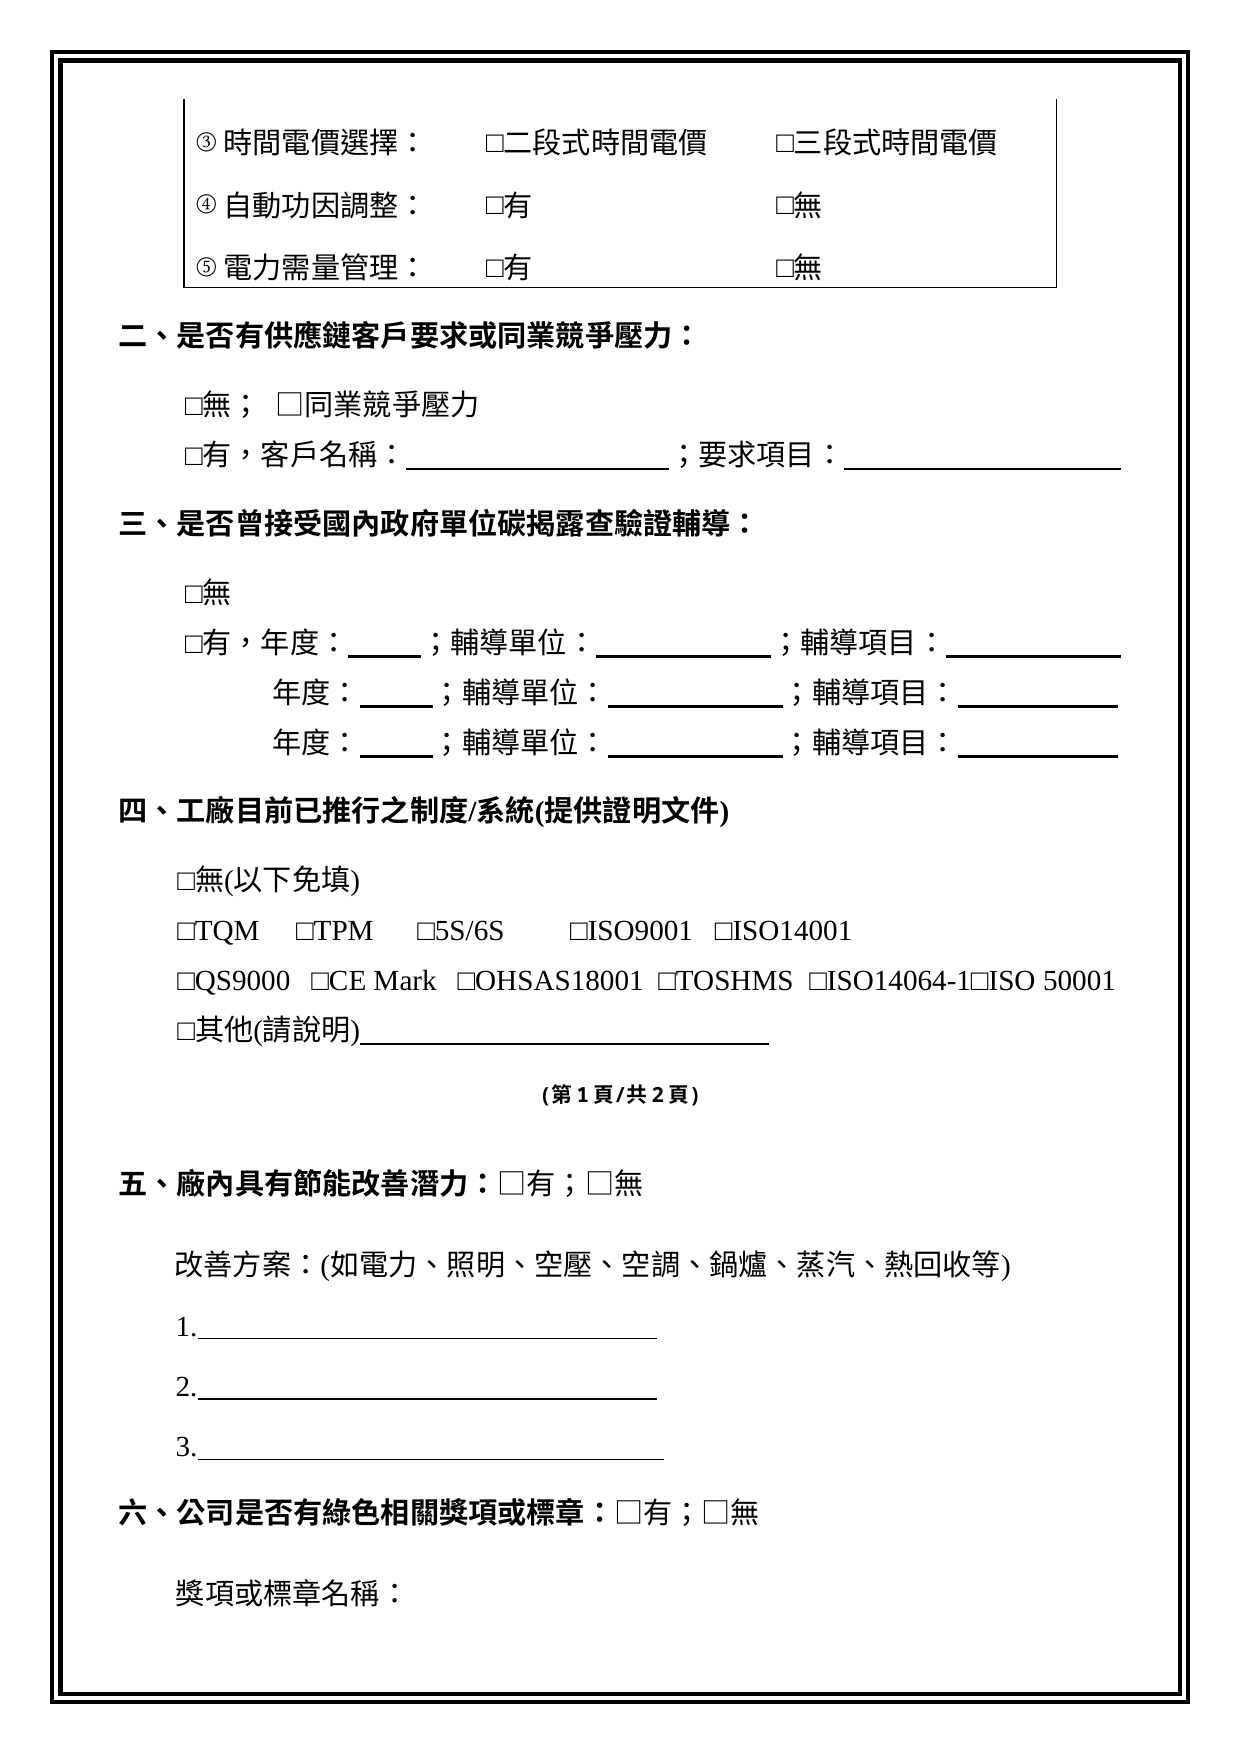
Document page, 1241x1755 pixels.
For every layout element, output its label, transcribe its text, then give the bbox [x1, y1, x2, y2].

text 年度： ；輔導單位： ；輔導項目： [156, 663, 1122, 713]
text 獎項或標章名稱： [176, 1571, 1122, 1613]
text 四、工廠目前已推行之制度/系統(提供證明文件) [118, 782, 1122, 832]
table_cell □無 [765, 224, 1056, 287]
text 三、是否曾接受國內政府單位碳揭露查驗證輔導： [118, 494, 1122, 544]
text 六、公司是否有綠色相關獎項或標章：□有；□無 [118, 1484, 1122, 1534]
text 二、是否有供應鏈客戶要求或同業競爭壓力： [118, 307, 1122, 357]
table_cell ⑤電力需量管理： [185, 224, 474, 287]
table_cell □無 [765, 162, 1056, 224]
table_cell ④自動功因調整： [185, 162, 474, 224]
text □QS9000 □CE Mark □OHSAS18001 □TOSHMS □ISO14064-1□ISO 50001 □其他(請說明) [177, 951, 1122, 1051]
text 年度： ；輔導單位： ；輔導項目： [156, 713, 1122, 763]
text 2. [175, 1363, 1122, 1405]
text □無； □同業競爭壓力 [156, 376, 1122, 426]
text (第1頁/共2頁) [118, 1069, 1122, 1111]
table_cell □有 [475, 162, 765, 224]
table_cell ③時間電價選擇： [185, 99, 474, 162]
table_cell □二段式時間電價 [475, 99, 765, 162]
text □TQM □TPM □5S/6S □ISO9001 □ISO14001 [177, 901, 1122, 951]
text □無(以下免填) [177, 851, 1122, 901]
text 1. [175, 1303, 1122, 1344]
text 3. [175, 1423, 1122, 1465]
text □無 [156, 563, 1122, 613]
table_cell □有 [475, 224, 765, 287]
text 改善方案：(如電力、照明、空壓、空調、鍋爐、蒸汽、熱回收等) [174, 1242, 1122, 1284]
table_cell □三段式時間電價 [765, 99, 1056, 162]
text □有，客戶名稱： ；要求項目： [156, 426, 1122, 476]
text □有，年度： ；輔導單位： ；輔導項目： [156, 613, 1122, 663]
text 五、廠內具有節能改善潛力：□有；□無 [118, 1155, 1122, 1205]
